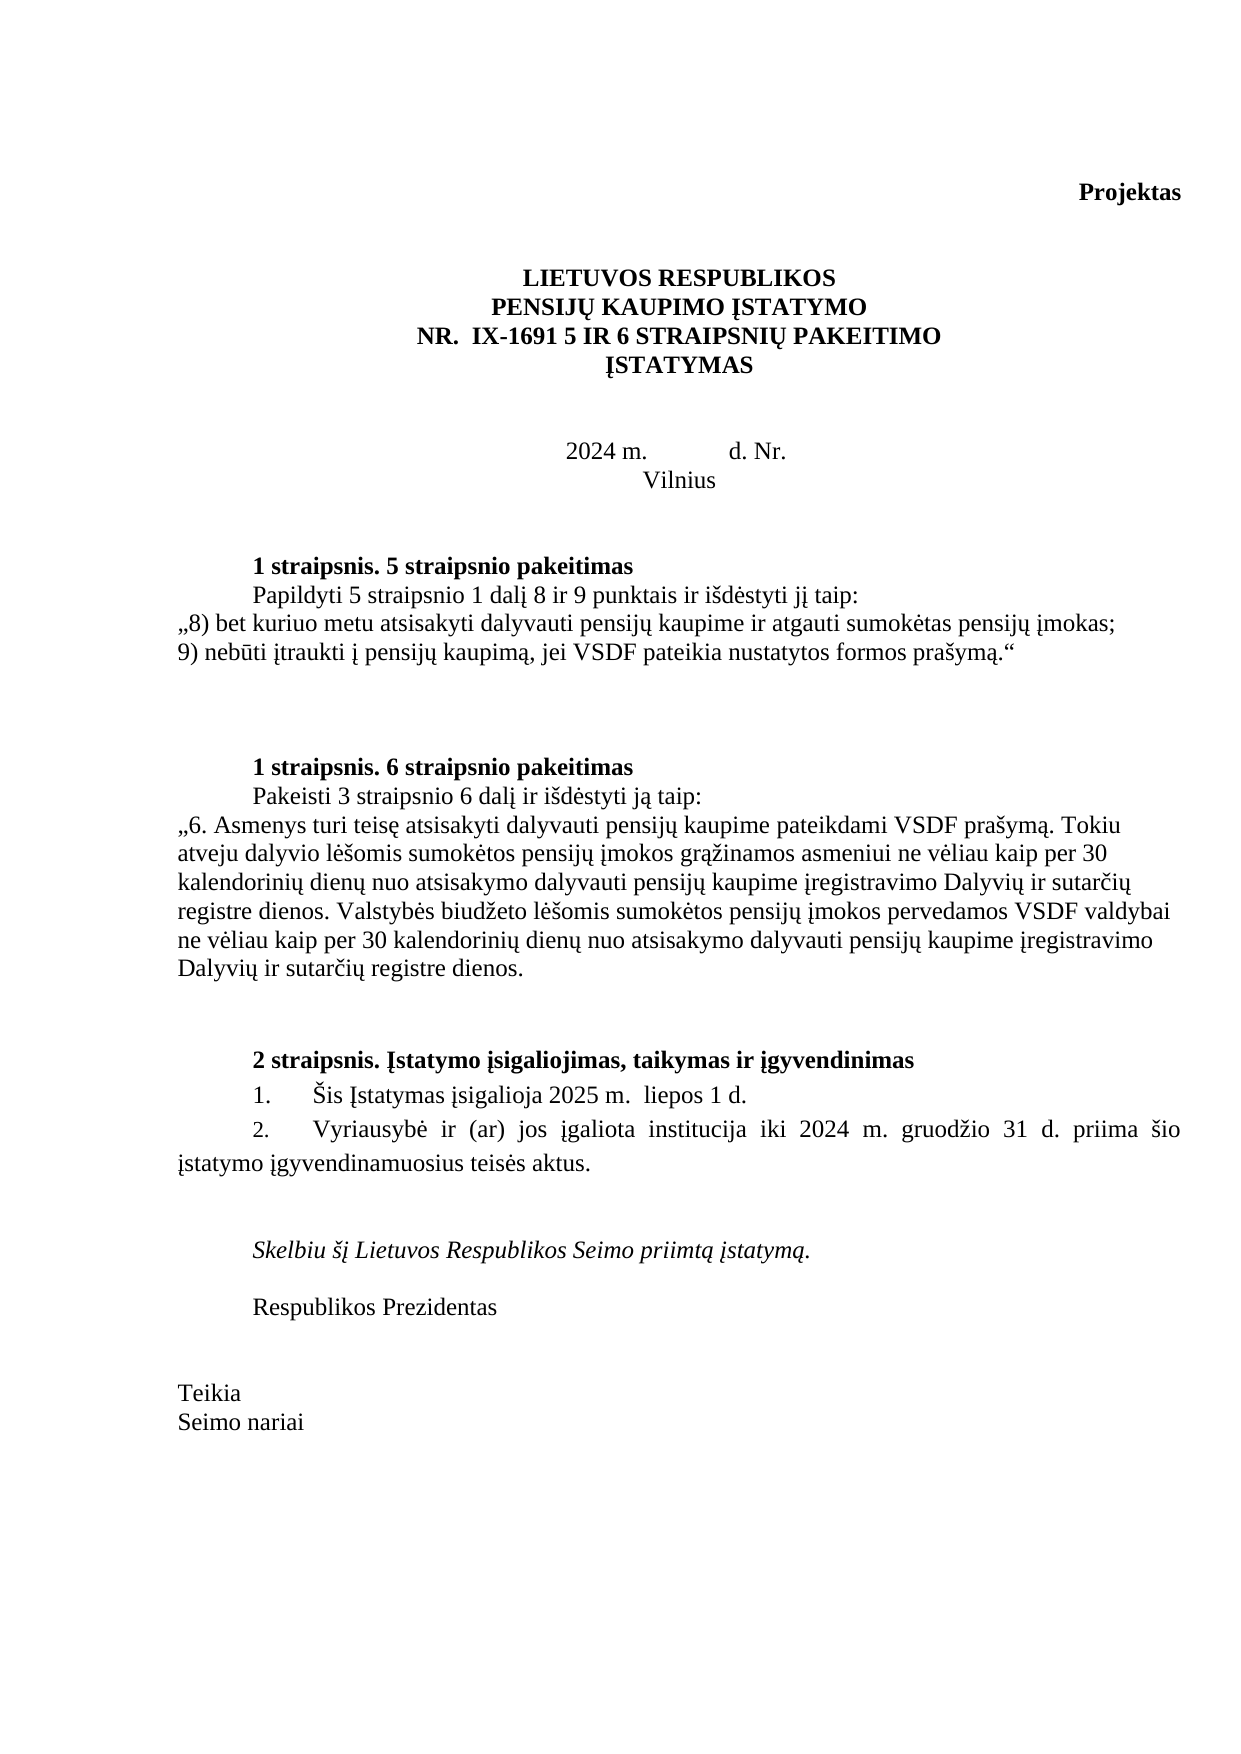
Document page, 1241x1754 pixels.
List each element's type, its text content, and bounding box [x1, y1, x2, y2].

text „6. Asmenys turi teisę atsisakyti dalyvauti pensijų kaupime pateikdami VSDF prašymą. Tokiu atveju dalyvio lėšomis sumokėtos pensijų įmokos grąžinamos asmeniui ne vėliau kaip per 30 kalendorinių dienų nuo atsisakymo dalyvauti pensijų kaupime įregistravimo Dalyvių ir sutarčių registre dienos. Valstybės biudžeto lėšomis sumokėtos pensijų įmokos pervedamos VSDF valdybai ne vėliau kaip per 30 kalendorinių dienų nuo atsisakymo dalyvauti pensijų kaupime įregistravimo Dalyvių ir sutarčių registre dienos. [177, 810, 1181, 982]
text Skelbiu šį Lietuvos Respublikos Seimo priimtą įstatymą. [177, 1235, 1181, 1263]
text Pakeisti 3 straipsnio 6 dalį ir išdėstyti ją taip: [177, 781, 1181, 810]
text 2. Vyriausybė ir (ar) jos įgaliota institucija iki 2024 m. gruodžio 31 d. priima šio įstatymo įgyvendinamuosius teisės aktus. [177, 1108, 1181, 1177]
text LIETUVOS RESPUBLIKOS [177, 263, 1181, 292]
text 1. Šis Įstatymas įsigalioja 2025 m. liepos 1 d. [177, 1074, 1181, 1108]
text Projektas [717, 177, 1181, 206]
text NR. IX-1691 5 IR 6 STRAIPSNIŲ PAKEITIMO [177, 321, 1181, 350]
text 2 straipsnis. Įstatymo įsigaliojimas, taikymas ir įgyvendinimas [177, 1040, 1181, 1074]
text 2024 m. d. Nr. [177, 436, 1181, 465]
text „8) bet kuriuo metu atsisakyti dalyvauti pensijų kaupime ir atgauti sumokėtas pensijų įmokas; [177, 608, 1181, 637]
text Papildyti 5 straipsnio 1 dalį 8 ir 9 punktais ir išdėstyti jį taip: [177, 580, 1181, 608]
text PENSIJŲ KAUPIMO ĮSTATYMO [177, 292, 1181, 321]
text Respublikos Prezidentas [177, 1292, 1181, 1321]
text Seimo nariai [177, 1407, 1181, 1436]
text 1 straipsnis. 6 straipsnio pakeitimas [177, 752, 1181, 781]
text 1 straipsnis. 5 straipsnio pakeitimas [177, 551, 1181, 580]
text Vilnius [177, 465, 1181, 493]
text 9) nebūti įtraukti į pensijų kaupimą, jei VSDF pateikia nustatytos formos prašymą.“ [177, 637, 1181, 666]
text ĮSTATYMAS [177, 350, 1181, 378]
text Teikia [177, 1378, 1181, 1407]
